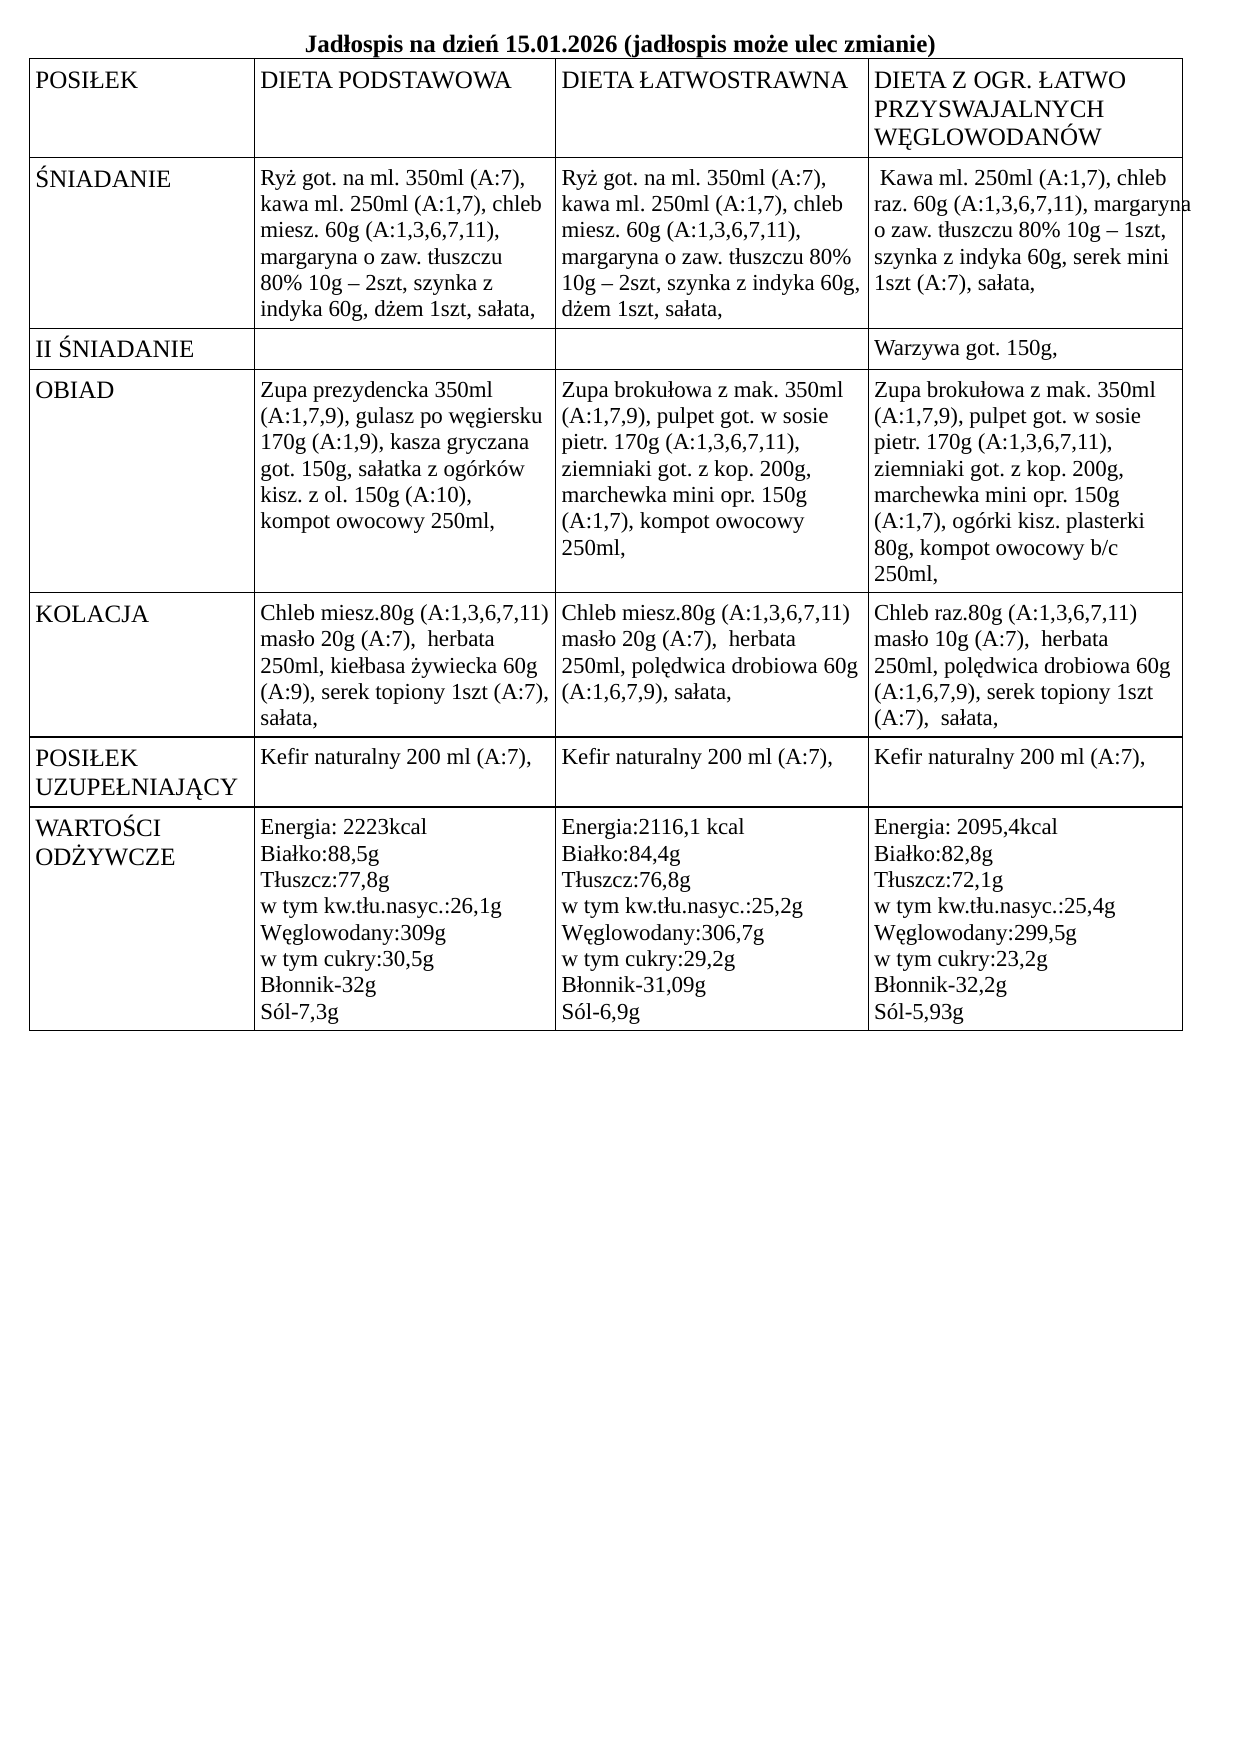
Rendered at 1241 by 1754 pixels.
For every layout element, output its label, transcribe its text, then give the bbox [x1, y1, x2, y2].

table_cell Chleb miesz.80g (A:1,3,6,7,11) masło 20g (A:7), herbata 250ml, polędwica drobiowa 60g (A:1,6,7,9), sałata, [556, 593, 868, 736]
table_header DIETA Z OGR. ŁATWO PRZYSWAJALNYCH WĘGLOWODANÓW [869, 59, 1182, 157]
table_cell Ryż got. na ml. 350ml (A:7), kawa ml. 250ml (A:1,7), chleb miesz. 60g (A:1,3,6,7,11), margaryna o zaw. tłuszczu 80% 10g – 2szt, szynka z indyka 60g, dżem 1szt, sałata, [255, 158, 555, 328]
text Jadłospis na dzień 15.01.2026 (jadłospis może ulec zmianie) [29, 29, 1211, 58]
table_cell [255, 329, 555, 369]
table_cell Kefir naturalny 200 ml (A:7), [556, 738, 868, 806]
table_cell OBIAD [30, 370, 254, 592]
table_cell Chleb miesz.80g (A:1,3,6,7,11) masło 20g (A:7), herbata 250ml, kiełbasa żywiecka 60g (A:9), serek topiony 1szt (A:7), sałata, [255, 593, 555, 736]
table_cell [556, 329, 868, 369]
table_cell POSIŁEK UZUPEŁNIAJĄCY [30, 738, 254, 806]
table_cell WARTOŚCI ODŻYWCZE [30, 808, 254, 1030]
table_cell Kefir naturalny 200 ml (A:7), [869, 738, 1182, 806]
table_cell II ŚNIADANIE [30, 329, 254, 369]
table_header POSIŁEK [30, 59, 254, 157]
table_cell Kefir naturalny 200 ml (A:7), [255, 738, 555, 806]
table_cell Kawa ml. 250ml (A:1,7), chleb raz. 60g (A:1,3,6,7,11), margaryna o zaw. tłuszczu 80% 10g – 1szt, szynka z indyka 60g, serek mini 1szt (A:7), sałata, [869, 158, 1182, 328]
table_cell Zupa brokułowa z mak. 350ml (A:1,7,9), pulpet got. w sosie pietr. 170g (A:1,3,6,7,11), ziemniaki got. z kop. 200g, marchewka mini opr. 150g (A:1,7), kompot owocowy 250ml, [556, 370, 868, 592]
table_cell KOLACJA [30, 593, 254, 736]
table_header DIETA PODSTAWOWA [255, 59, 555, 157]
table_header DIETA ŁATWOSTRAWNA [556, 59, 868, 157]
table_cell ŚNIADANIE [30, 158, 254, 328]
table_cell Energia:2116,1 kcal Białko:84,4g Tłuszcz:76,8g w tym kw.tłu.nasyc.:25,2g Węglowodany:306,7g w tym cukry:29,2g Błonnik-31,09g Sól-6,9g [556, 808, 868, 1030]
table_cell Energia: 2223kcal Białko:88,5g Tłuszcz:77,8g w tym kw.tłu.nasyc.:26,1g Węglowodany:309g w tym cukry:30,5g Błonnik-32g Sól-7,3g [255, 808, 555, 1030]
table_cell Energia: 2095,4kcal Białko:82,8g Tłuszcz:72,1g w tym kw.tłu.nasyc.:25,4g Węglowodany:299,5g w tym cukry:23,2g Błonnik-32,2g Sól-5,93g [869, 808, 1182, 1030]
table_cell Zupa brokułowa z mak. 350ml (A:1,7,9), pulpet got. w sosie pietr. 170g (A:1,3,6,7,11), ziemniaki got. z kop. 200g, marchewka mini opr. 150g (A:1,7), ogórki kisz. plasterki 80g, kompot owocowy b/c 250ml, [869, 370, 1182, 592]
table_cell Chleb raz.80g (A:1,3,6,7,11) masło 10g (A:7), herbata 250ml, polędwica drobiowa 60g (A:1,6,7,9), serek topiony 1szt (A:7), sałata, [869, 593, 1182, 736]
table_cell Zupa prezydencka 350ml (A:1,7,9), gulasz po węgiersku 170g (A:1,9), kasza gryczana got. 150g, sałatka z ogórków kisz. z ol. 150g (A:10), kompot owocowy 250ml, [255, 370, 555, 592]
table_cell Ryż got. na ml. 350ml (A:7), kawa ml. 250ml (A:1,7), chleb miesz. 60g (A:1,3,6,7,11), margaryna o zaw. tłuszczu 80% 10g – 2szt, szynka z indyka 60g, dżem 1szt, sałata, [556, 158, 868, 328]
table_cell Warzywa got. 150g, [869, 329, 1182, 369]
